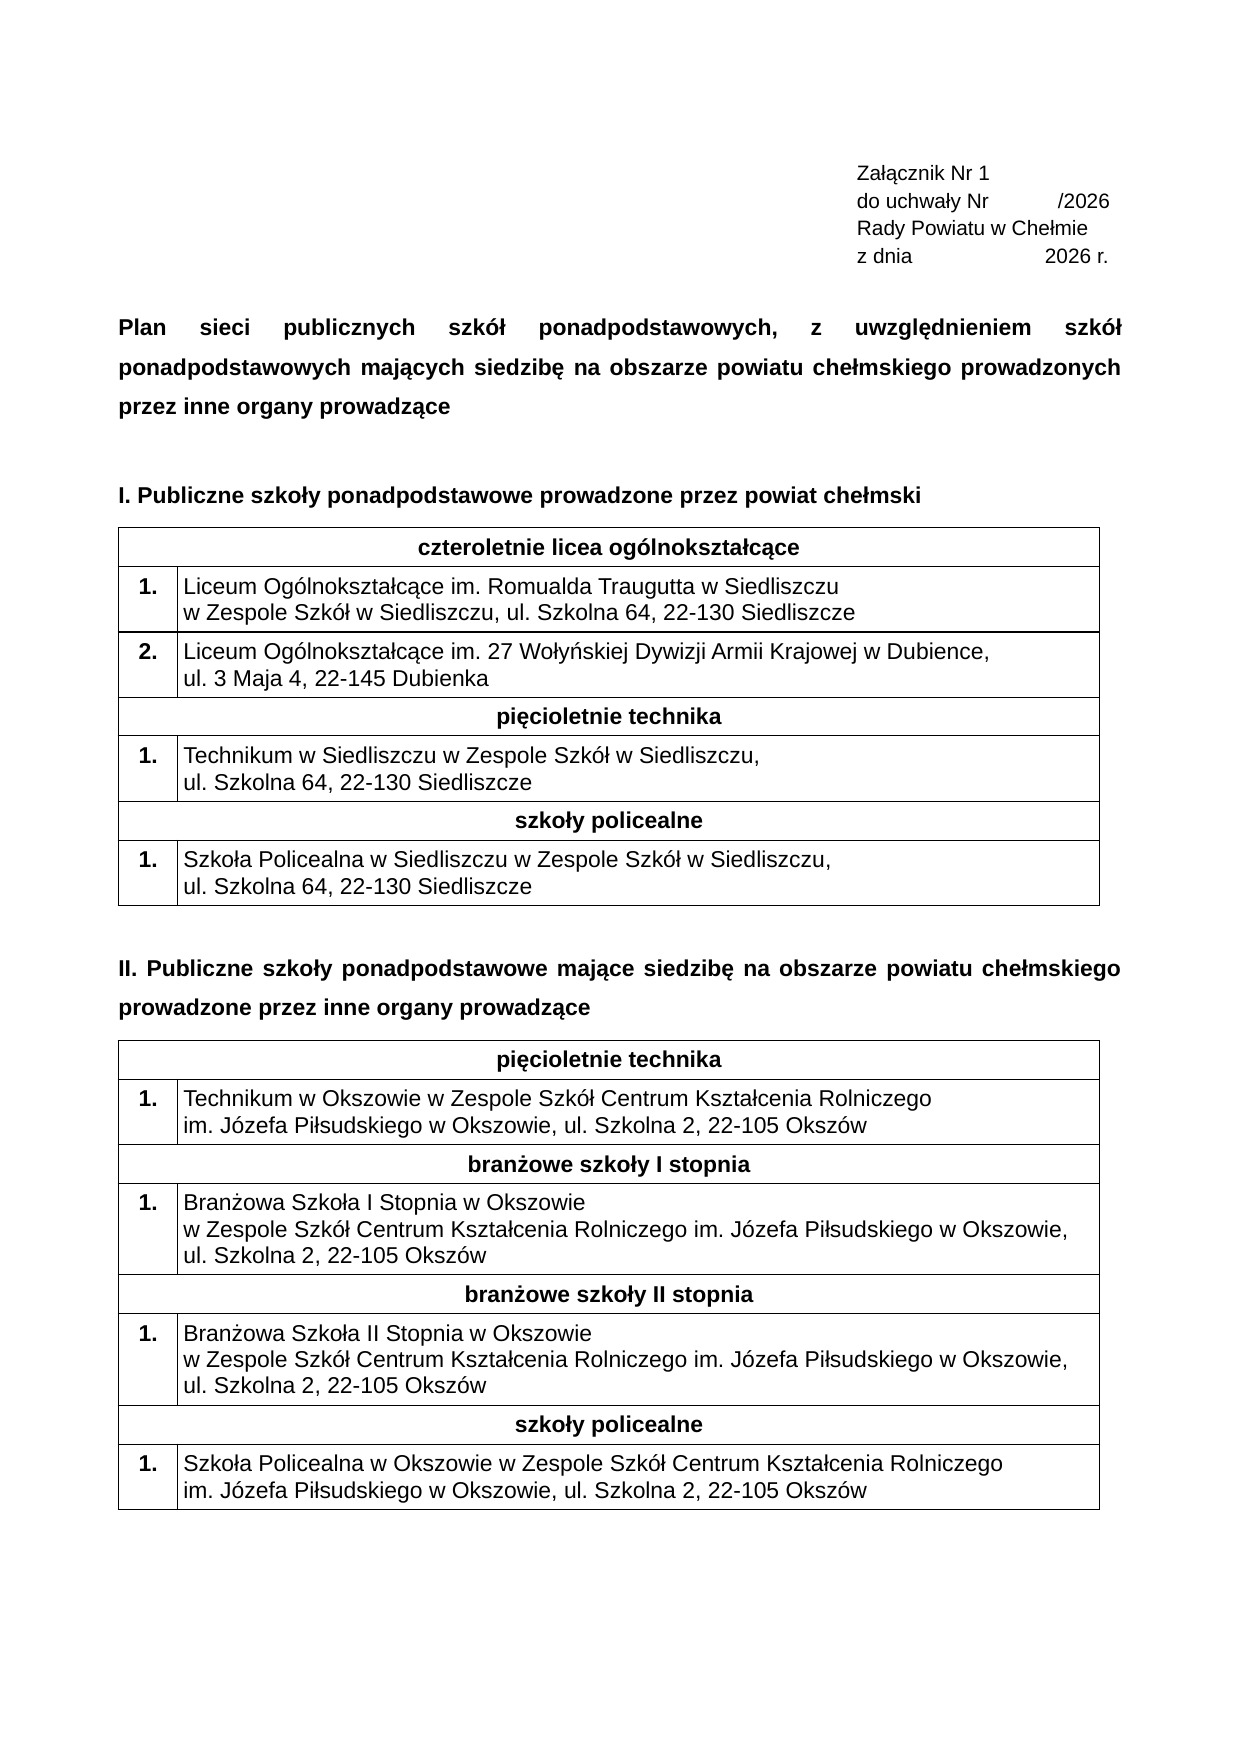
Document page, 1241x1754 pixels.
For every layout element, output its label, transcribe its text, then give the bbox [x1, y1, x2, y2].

table_cell 1. [119, 1445, 177, 1509]
table_cell Szkoła Policealna w Siedliszczu w Zespole Szkół w Siedliszczu, ul. Szkolna 64, 22-130 Siedliszcze [178, 841, 1099, 905]
table_cell szkoły policealne [119, 802, 1099, 839]
table_header pięcioletnie technika [119, 1041, 1099, 1078]
table_cell branżowe szkoły II stopnia [119, 1275, 1099, 1313]
text I. Publiczne szkoły ponadpodstawowe prowadzone przez powiat chełmski [118, 482, 1122, 508]
table_cell 2. [119, 633, 177, 697]
text z dnia 2026 r. [118, 244, 1122, 268]
table_header czteroletnie licea ogólnokształcące [119, 528, 1099, 566]
text Załącznik Nr 1 [118, 161, 1122, 185]
table_cell 1. [119, 1080, 177, 1144]
table_cell 1. [119, 1184, 177, 1274]
text Rady Powiatu w Chełmie [118, 216, 1122, 240]
table_cell Liceum Ogólnokształcące im. 27 Wołyńskiej Dywizji Armii Krajowej w Dubience, ul. 3 Maja 4, 22-145 Dubienka [178, 633, 1099, 697]
table_cell 1. [119, 1314, 177, 1404]
table_cell pięcioletnie technika [119, 698, 1099, 735]
table_cell 1. [119, 567, 177, 631]
table_cell Szkoła Policealna w Okszowie w Zespole Szkół Centrum Kształcenia Rolniczego im. Józefa Piłsudskiego w Okszowie, ul. Szkolna 2, 22-105 Okszów [178, 1445, 1099, 1509]
table_cell Liceum Ogólnokształcące im. Romualda Traugutta w Siedliszczu w Zespole Szkół w Siedliszczu, ul. Szkolna 64, 22-130 Siedliszcze [178, 567, 1099, 631]
text do uchwały Nr /2026 [118, 189, 1122, 213]
table_cell szkoły policealne [119, 1406, 1099, 1443]
text II. Publiczne szkoły ponadpodstawowe mające siedzibę na obszarze powiatu chełmskiego prowadzone przez inne organy prowadzące [118, 955, 1122, 1021]
table_cell Technikum w Siedliszczu w Zespole Szkół w Siedliszczu, ul. Szkolna 64, 22-130 Siedliszcze [178, 736, 1099, 801]
table_cell branżowe szkoły I stopnia [119, 1145, 1099, 1183]
text Plan sieci publicznych szkół ponadpodstawowych, z uwzględnieniem szkół ponadpodstawowych mających siedzibę na obszarze powiatu chełmskiego prowadzonych przez inne organy prowadzące [118, 314, 1122, 420]
table_cell Technikum w Okszowie w Zespole Szkół Centrum Kształcenia Rolniczego im. Józefa Piłsudskiego w Okszowie, ul. Szkolna 2, 22-105 Okszów [178, 1080, 1099, 1144]
table_cell Branżowa Szkoła I Stopnia w Okszowie w Zespole Szkół Centrum Kształcenia Rolniczego im. Józefa Piłsudskiego w Okszowie, ul. Szkolna 2, 22-105 Okszów [178, 1184, 1099, 1274]
table_cell 1. [119, 841, 177, 905]
table_cell 1. [119, 736, 177, 801]
table_cell Branżowa Szkoła II Stopnia w Okszowie w Zespole Szkół Centrum Kształcenia Rolniczego im. Józefa Piłsudskiego w Okszowie, ul. Szkolna 2, 22-105 Okszów [178, 1314, 1099, 1404]
